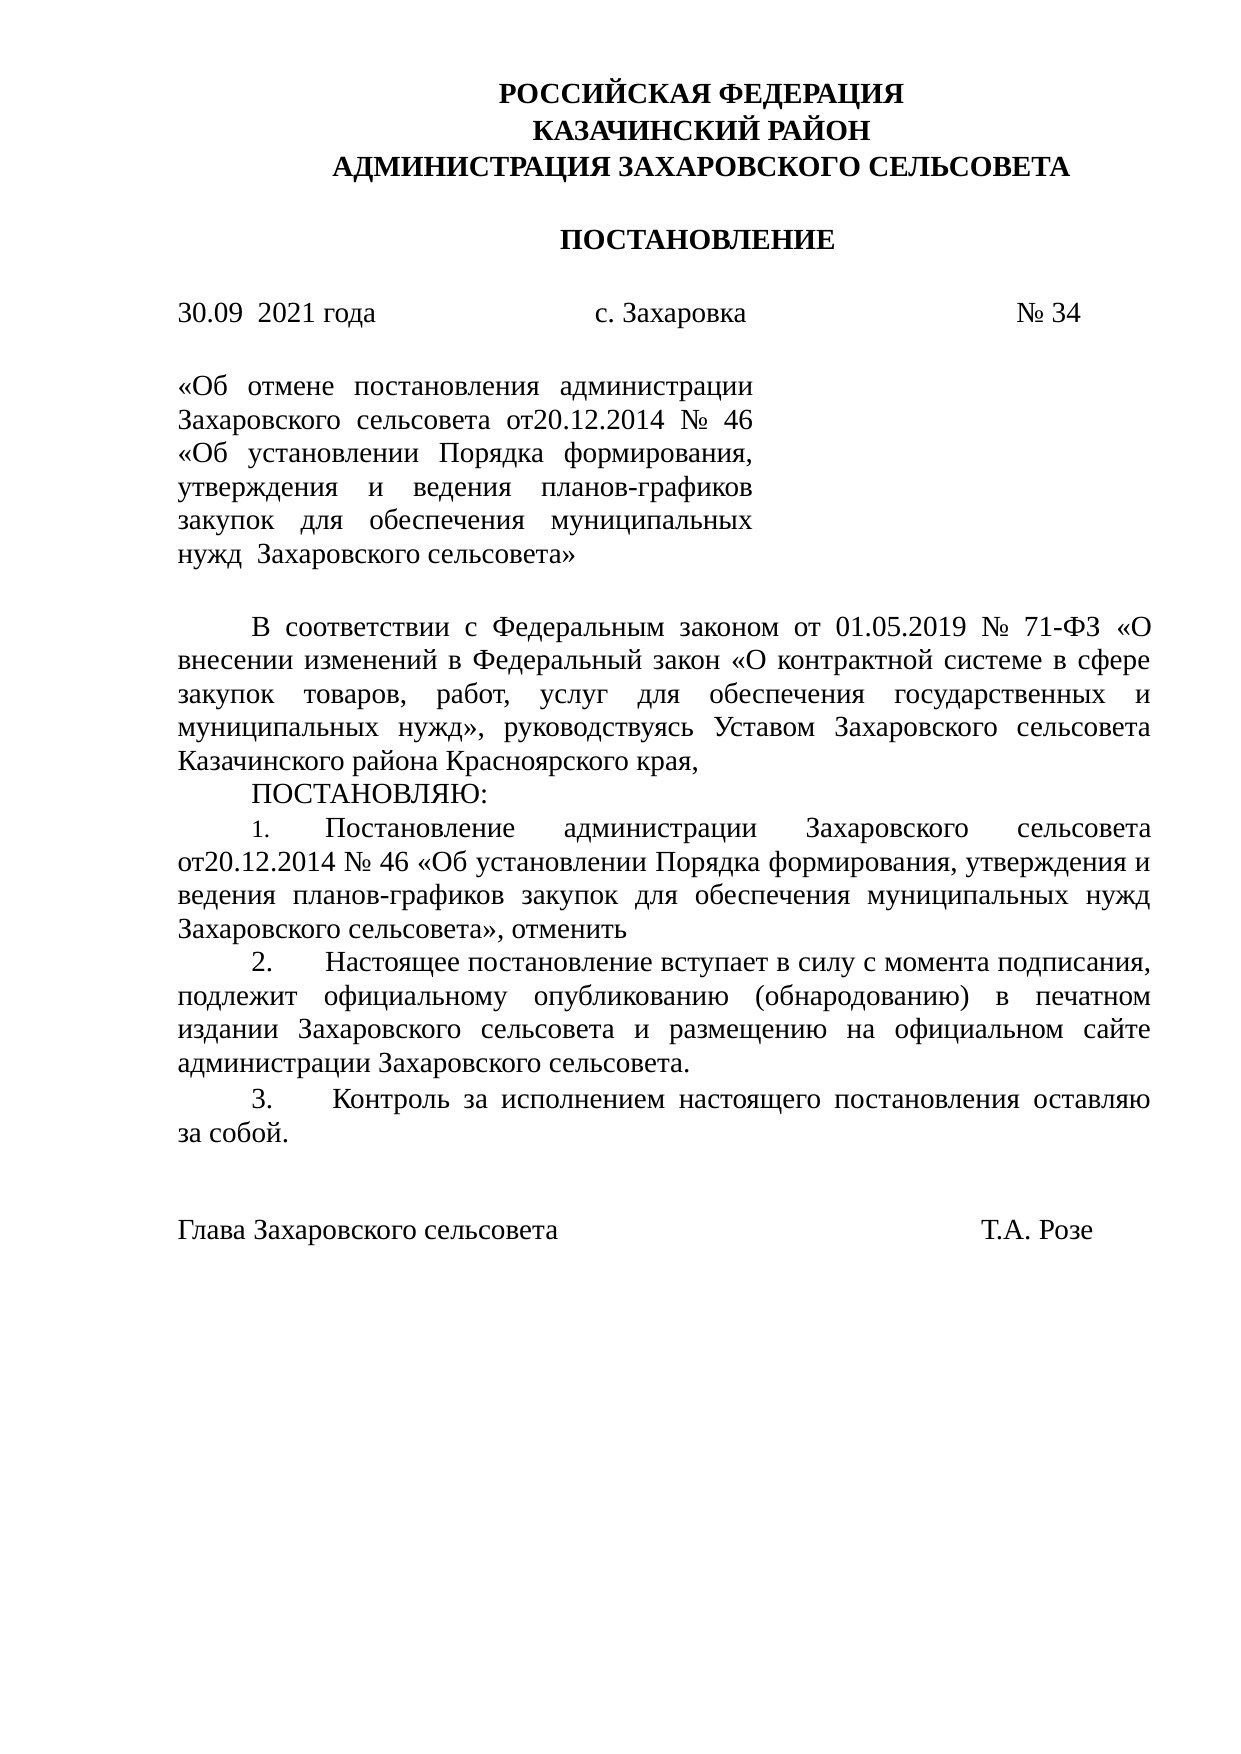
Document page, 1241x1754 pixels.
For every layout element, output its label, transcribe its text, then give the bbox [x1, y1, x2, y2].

list Настоящее постановление вступает в силу с момента подписания, подлежит официальному опубликованию (обнародованию) в печатном издании Захаровского сельсовета и размещению на официальном сайте администрации Захаровского сельсовета. [177, 944, 1152, 1078]
text «Об отмене постановления администрации Захаровского сельсовета от20.12.2014 № 46 «Об установлении Порядка формирования, утверждения и ведения планов-графиков закупок для обеспечения муниципальных нужд Захаровского сельсовета» [177, 368, 753, 569]
text В соответствии с Федеральным законом от 01.05.2019 № 71-ФЗ «О внесении изменений в Федеральный закон «О контрактной системе в сфере закупок товаров, работ, услуг для обеспечения государственных и муниципальных нужд», руководствуясь Уставом Захаровского сельсовета Казачинского района Красноярского края, [177, 609, 1152, 777]
text ПОСТАНОВЛЯЮ: [177, 777, 1152, 810]
text Глава Захаровского сельсовета Т.А. Розе [177, 1212, 1152, 1245]
list Контроль за исполнением настоящего постановления оставляю за собой. [177, 1081, 1152, 1148]
list Постановление администрации Захаровского сельсовета от20.12.2014 № 46 «Об установлении Порядка формирования, утверждения и ведения планов-графиков закупок для обеспечения муниципальных нужд Захаровского сельсовета», отменить [177, 810, 1152, 944]
